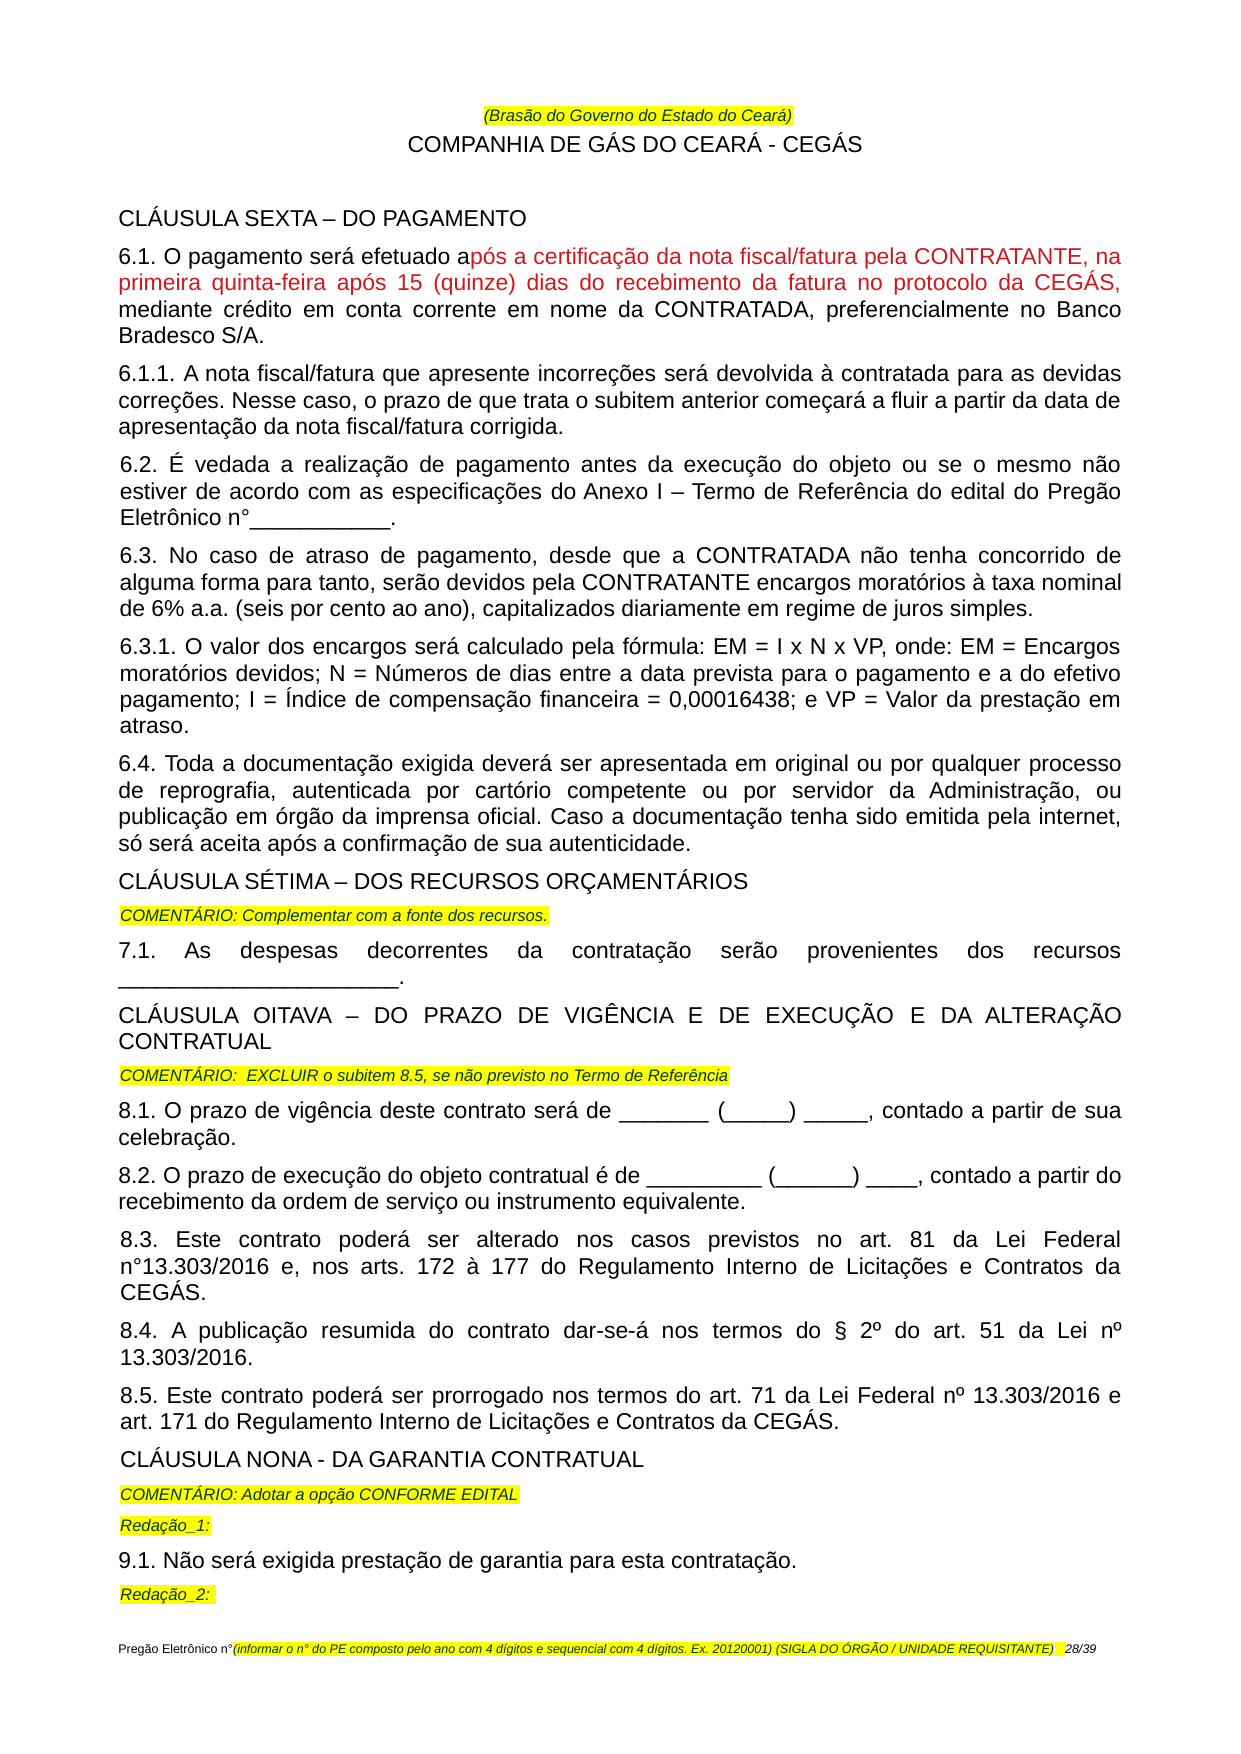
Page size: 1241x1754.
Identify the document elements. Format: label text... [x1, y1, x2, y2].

text CLÁUSULA NONA - DA GARANTIA CONTRATUAL [120, 1446, 1122, 1473]
text 8.2. O prazo de execução do objeto contratual é de _________ (______) ____, contado a partir do recebimento da ordem de serviço ou instrumento equivalente. [118, 1162, 1122, 1214]
text 8.1. O prazo de vigência deste contrato será de _______ (_____) _____, contado a partir de sua celebração. [118, 1097, 1122, 1150]
text 9.1. Não será exigida prestação de garantia para esta contratação. [118, 1547, 1122, 1573]
text Redação_1: [120, 1516, 1122, 1535]
text 6.1. O pagamento será efetuado após a certificação da nota fiscal/fatura pela CONTRATANTE, na primeira quinta-feira após 15 (quinze) dias do recebimento da fatura no protocolo da CEGÁS, mediante crédito em conta corrente em nome da CONTRATADA, preferencialmente no Banco Bradesco S/A. [118, 243, 1122, 348]
text 8.3. Este contrato poderá ser alterado nos casos previstos no art. 81 da Lei Federal n°13.303/2016 e, nos arts. 172 à 177 do Regulamento Interno de Licitações e Contratos da CEGÁS. [120, 1226, 1122, 1305]
text 6.1.1. A nota fiscal/fatura que apresente incorreções será devolvida à contratada para as devidas correções. Nesse caso, o prazo de que trata o subitem anterior começará a fluir a partir da data de apresentação da nota fiscal/fatura corrigida. [118, 360, 1122, 439]
text 7.1. As despesas decorrentes da contratação serão provenientes dos recursos ______________________. [118, 937, 1122, 990]
text 6.3.1. O valor dos encargos será calculado pela fórmula: EM = I x N x VP, onde: EM = Encargos moratórios devidos; N = Números de dias entre a data prevista para o pagamento e a do efetivo pagamento; I = Índice de compensação financeira = 0,00016438; e VP = Valor da prestação em atraso. [119, 633, 1122, 738]
text COMENTÁRIO: Complementar com a fonte dos recursos. [120, 906, 1122, 925]
text COMENTÁRIO: Adotar a opção CONFORME EDITAL [120, 1485, 1122, 1504]
text CLÁUSULA SEXTA – DO PAGAMENTO [118, 205, 1122, 231]
text CLÁUSULA SÉTIMA – DOS RECURSOS ORÇAMENTÁRIOS [118, 868, 1122, 894]
text CLÁUSULA OITAVA – DO PRAZO DE VIGÊNCIA E DE EXECUÇÃO E DA ALTERAÇÃO CONTRATUAL [118, 1002, 1122, 1054]
text 6.2. É vedada a realização de pagamento antes da execução do objeto ou se o mesmo não estiver de acordo com as especificações do Anexo I – Termo de Referência do edital do Pregão Eletrônico n°___________. [119, 451, 1122, 530]
text 8.5. Este contrato poderá ser prorrogado nos termos do art. 71 da Lei Federal nº 13.303/2016 e art. 171 do Regulamento Interno de Licitações e Contratos da CEGÁS. [120, 1382, 1122, 1434]
text 6.4. Toda a documentação exigida deverá ser apresentada em original ou por qualquer processo de reprografia, autenticada por cartório competente ou por servidor da Administração, ou publicação em órgão da imprensa oficial. Caso a documentação tenha sido emitida pela internet, só será aceita após a confirmação de sua autenticidade. [118, 750, 1122, 856]
text COMENTÁRIO: EXCLUIR o subitem 8.5, se não previsto no Termo de Referência [119, 1066, 1122, 1085]
text 8.4. A publicação resumida do contrato dar-se-á nos termos do § 2º do art. 51 da Lei nº 13.303/2016. [119, 1317, 1122, 1370]
text 6.3. No caso de atraso de pagamento, desde que a CONTRATADA não tenha concorrido de alguma forma para tanto, serão devidos pela CONTRATANTE encargos moratórios à taxa nominal de 6% a.a. (seis por cento ao ano), capitalizados diariamente em regime de juros simples. [119, 542, 1122, 621]
text Redação_2: [120, 1585, 1122, 1604]
